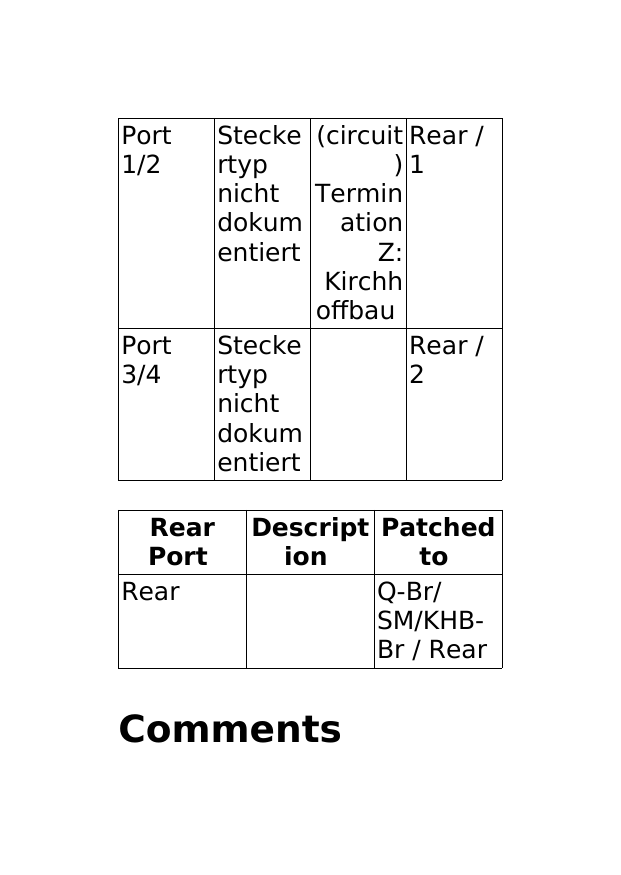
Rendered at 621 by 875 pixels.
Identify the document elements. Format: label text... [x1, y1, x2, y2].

table_cell [311, 329, 406, 480]
subtitle Comments [118, 707, 502, 751]
table_header Patched to [375, 511, 502, 574]
table_header Rear Port [119, 511, 246, 574]
table_cell Steckertyp nicht dokumentiert [215, 119, 310, 328]
table_cell Port 3/4 [119, 329, 214, 480]
table_cell Port 1/2 [119, 119, 214, 328]
table_cell (circuit) Termination Z: Kirchhoffbau [311, 119, 406, 328]
table_cell Rear / 1 [407, 119, 502, 328]
table_cell Rear / 2 [407, 329, 502, 480]
table_cell [247, 575, 374, 667]
table_cell Rear [119, 575, 246, 667]
table_header Description [247, 511, 374, 574]
table_cell Steckertyp nicht dokumentiert [215, 329, 310, 480]
table_cell Q-Br/SM/KHB-Br / Rear [375, 575, 502, 667]
